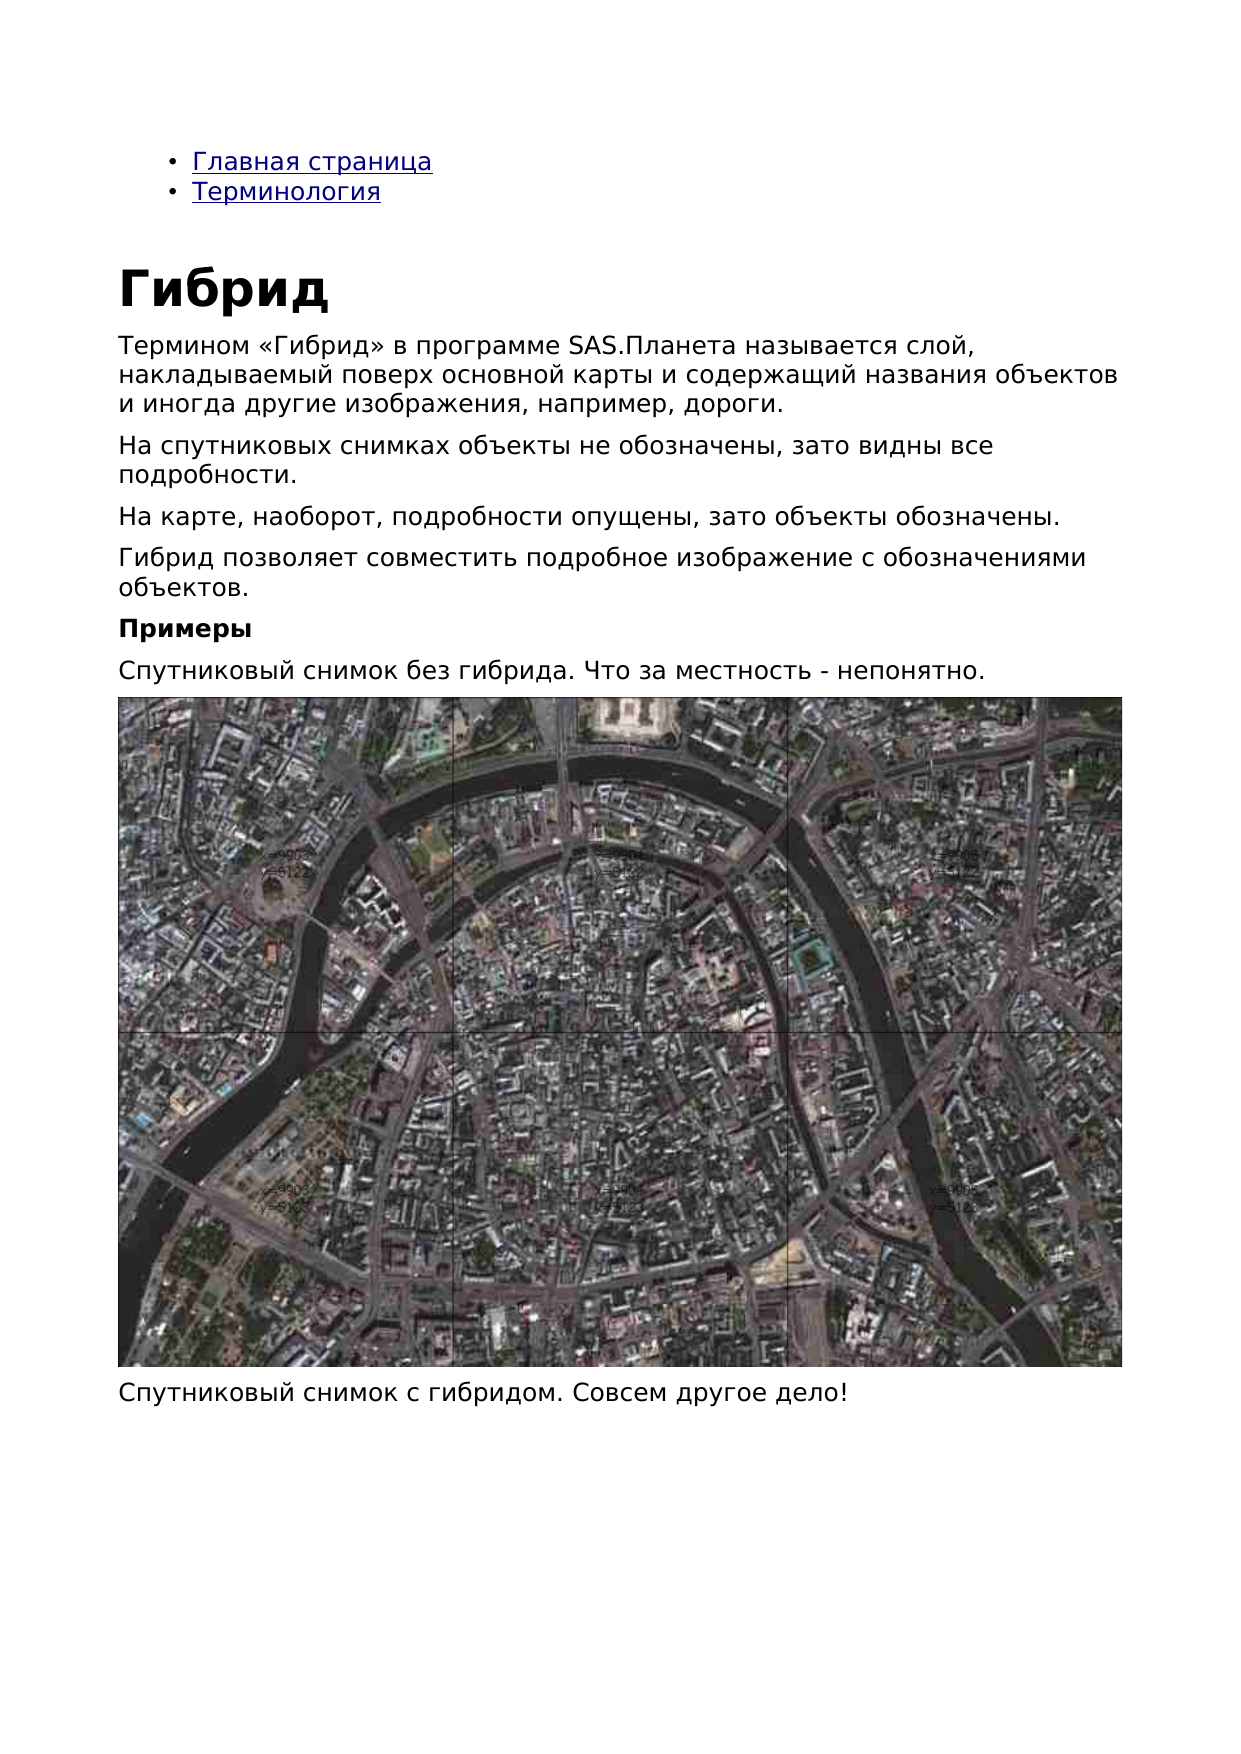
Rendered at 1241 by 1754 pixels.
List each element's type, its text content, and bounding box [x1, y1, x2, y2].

text Примеры [118, 614, 1122, 644]
text Спутниковый снимок с гибридом. Совсем другое дело! [118, 1379, 1122, 1408]
list Терминология [177, 177, 1122, 206]
text Гибрид позволяет совместить подробное изображение с обозначениями объектов. [118, 544, 1122, 602]
text Термином «Гибрид» в программе SAS.Планета называется слой, накладываемый поверх основной карты и содержащий названия объектов и иногда другие изображения, например, дороги. [118, 331, 1122, 419]
text На спутниковых снимках объекты не обозначены, зато видны все подробности. [118, 431, 1122, 489]
picture [118, 697, 1123, 1367]
list Главная страница [177, 148, 1122, 177]
text Спутниковый снимок без гибрида. Что за местность - непонятно. [118, 656, 1122, 685]
subtitle Гибрид [118, 260, 1122, 319]
text На карте, наоборот, подробности опущены, зато объекты обозначены. [118, 502, 1122, 531]
